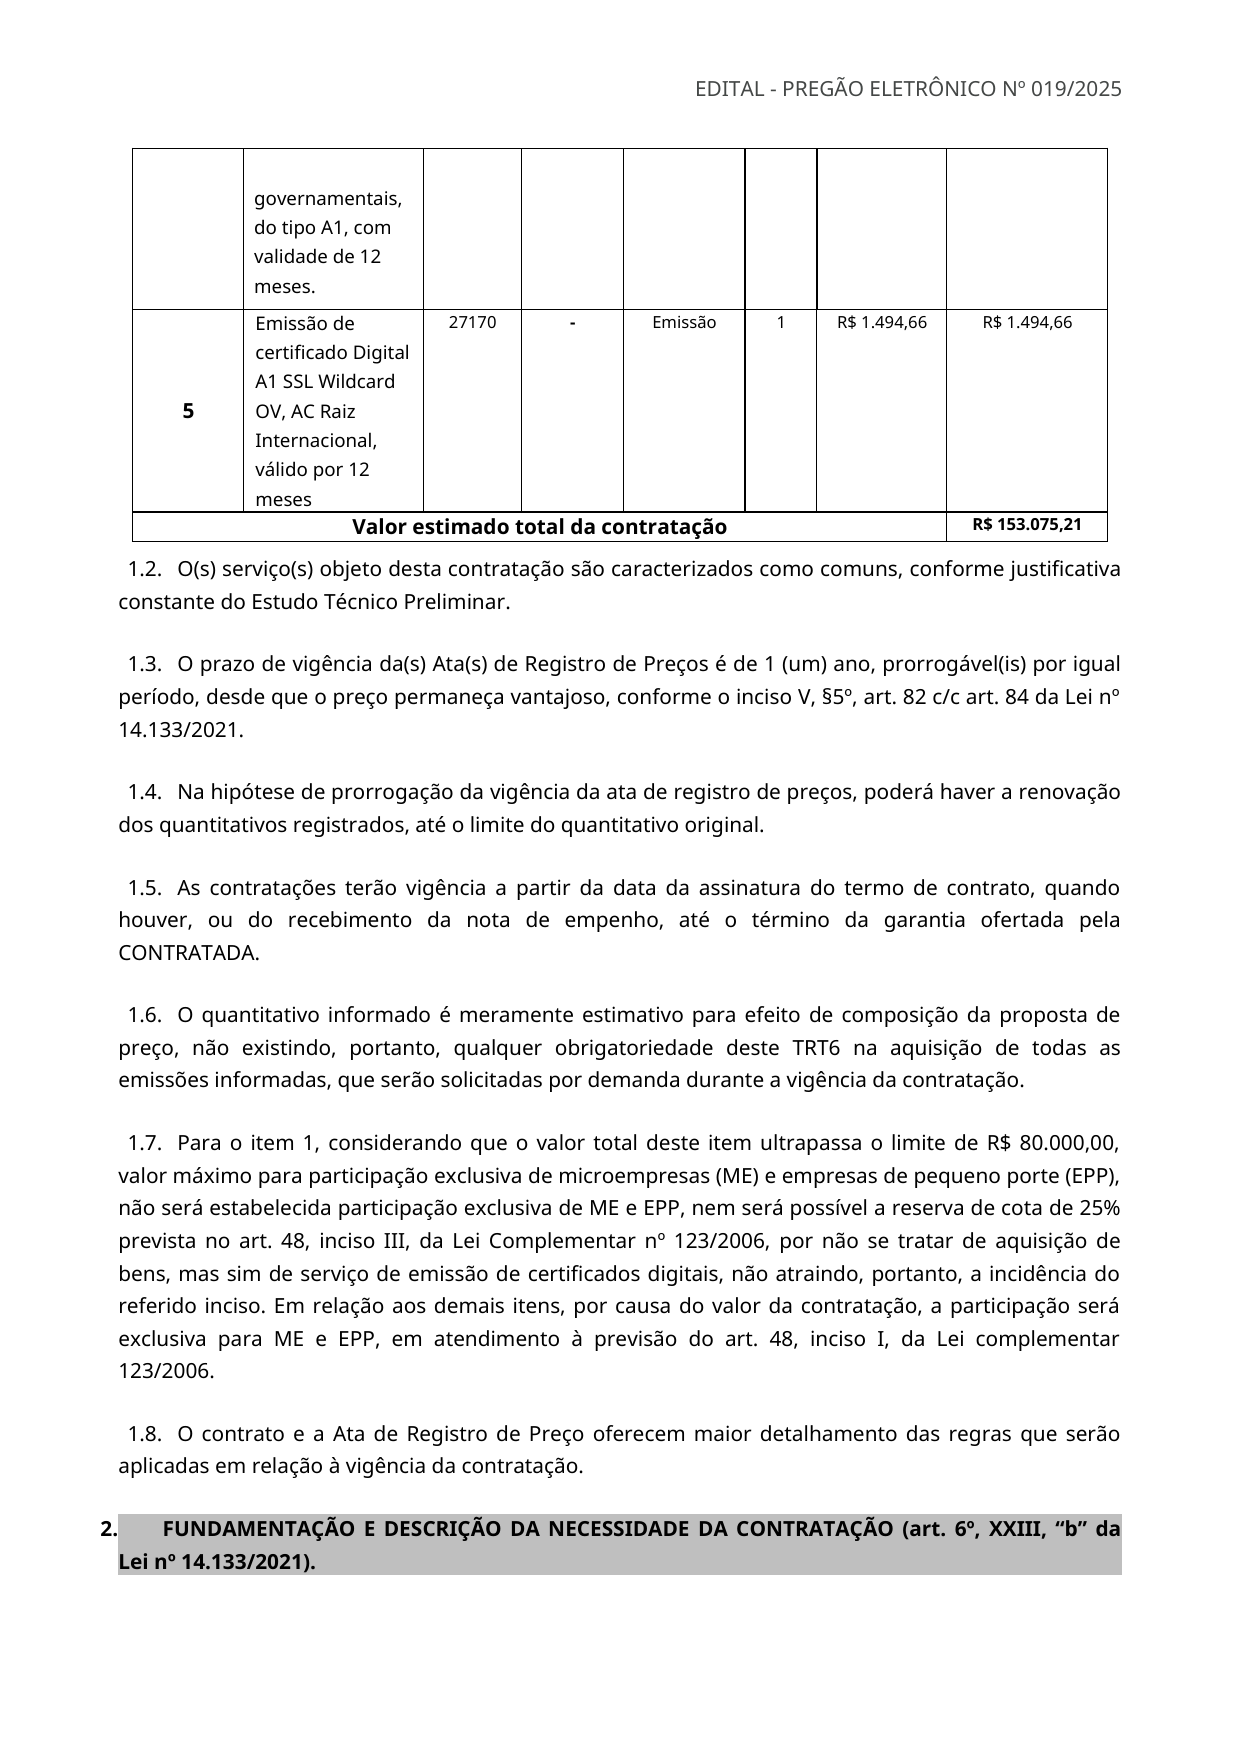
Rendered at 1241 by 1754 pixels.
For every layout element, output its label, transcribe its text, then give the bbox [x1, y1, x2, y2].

list O prazo de vigência da(s) Ata(s) de Registro de Preços é de 1 (um) ano, prorrogável(is) por igual período, desde que o preço permaneça vantajoso, conforme o inciso V, §5º, art. 82 c/c art. 84 da Lei nº 14.133/2021. [118, 649, 1122, 743]
list Para o item 1, considerando que o valor total deste item ultrapassa o limite de R$ 80.000,00, valor máximo para participação exclusiva de microempresas (ME) e empresas de pequeno porte (EPP), não será estabelecida participação exclusiva de ME e EPP, nem será possível a reserva de cota de 25% prevista no art. 48, inciso III, da Lei Complementar nº 123/2006, por não se tratar de aquisição de bens, mas sim de serviço de emissão de certificados digitais, não atraindo, portanto, a incidência do referido inciso. Em relação aos demais itens, por causa do valor da contratação, a participação será exclusiva para ME e EPP, em atendimento à previsão do art. 48, inciso I, da Lei complementar 123/2006. [118, 1128, 1122, 1385]
table_cell [133, 149, 243, 309]
table_cell 27170 [424, 310, 521, 511]
table_cell [424, 149, 521, 309]
table_cell [818, 149, 946, 309]
list O contrato e a Ata de Registro de Preço oferecem maior detalhamento das regras que serão aplicadas em relação à vigência da contratação. [118, 1419, 1122, 1480]
table_cell 1 [746, 310, 816, 511]
table_cell R$ 153.075,21 [947, 513, 1107, 541]
table_cell - [522, 149, 623, 309]
table_cell governamentais, do tipo A1, com validade de 12 meses. [244, 149, 423, 309]
list FUNDAMENTAÇÃO E DESCRIÇÃO DA NECESSIDADE DA CONTRATAÇÃO (art. 6º, XXIII, “b” da Lei nº 14.133/2021). [118, 1514, 1122, 1575]
table_cell [947, 149, 1107, 309]
list O quantitativo informado é meramente estimativo para efeito de composição da proposta de preço, não existindo, portanto, qualquer obrigatoriedade deste TRT6 na aquisição de todas as emissões informadas, que serão solicitadas por demanda durante a vigência da contratação. [118, 1000, 1122, 1094]
table_cell 5 [133, 310, 243, 511]
list O(s) serviço(s) objeto desta contratação são caracterizados como comuns, conforme justificativa constante do Estudo Técnico Preliminar. [118, 554, 1122, 615]
table_cell R$ 1.494,66 [947, 310, 1107, 511]
table_cell Emissão [624, 310, 744, 511]
list Na hipótese de prorrogação da vigência da ata de registro de preços, poderá haver a renovação dos quantitativos registrados, até o limite do quantitativo original. [118, 777, 1122, 838]
table_cell Valor estimado total da contratação [133, 513, 946, 541]
table_cell [624, 149, 744, 309]
table_cell - [522, 310, 623, 511]
table_cell R$ 1.494,66 [817, 310, 946, 511]
list As contratações terão vigência a partir da data da assinatura do termo de contrato, quando houver, ou do recebimento da nota de empenho, até o término da garantia ofertada pela CONTRATADA. [118, 873, 1122, 966]
table_cell Emissão de certificado Digital A1 SSL Wildcard OV, AC Raiz Internacional, válido por 12 meses [244, 310, 423, 511]
table_cell [746, 149, 816, 309]
